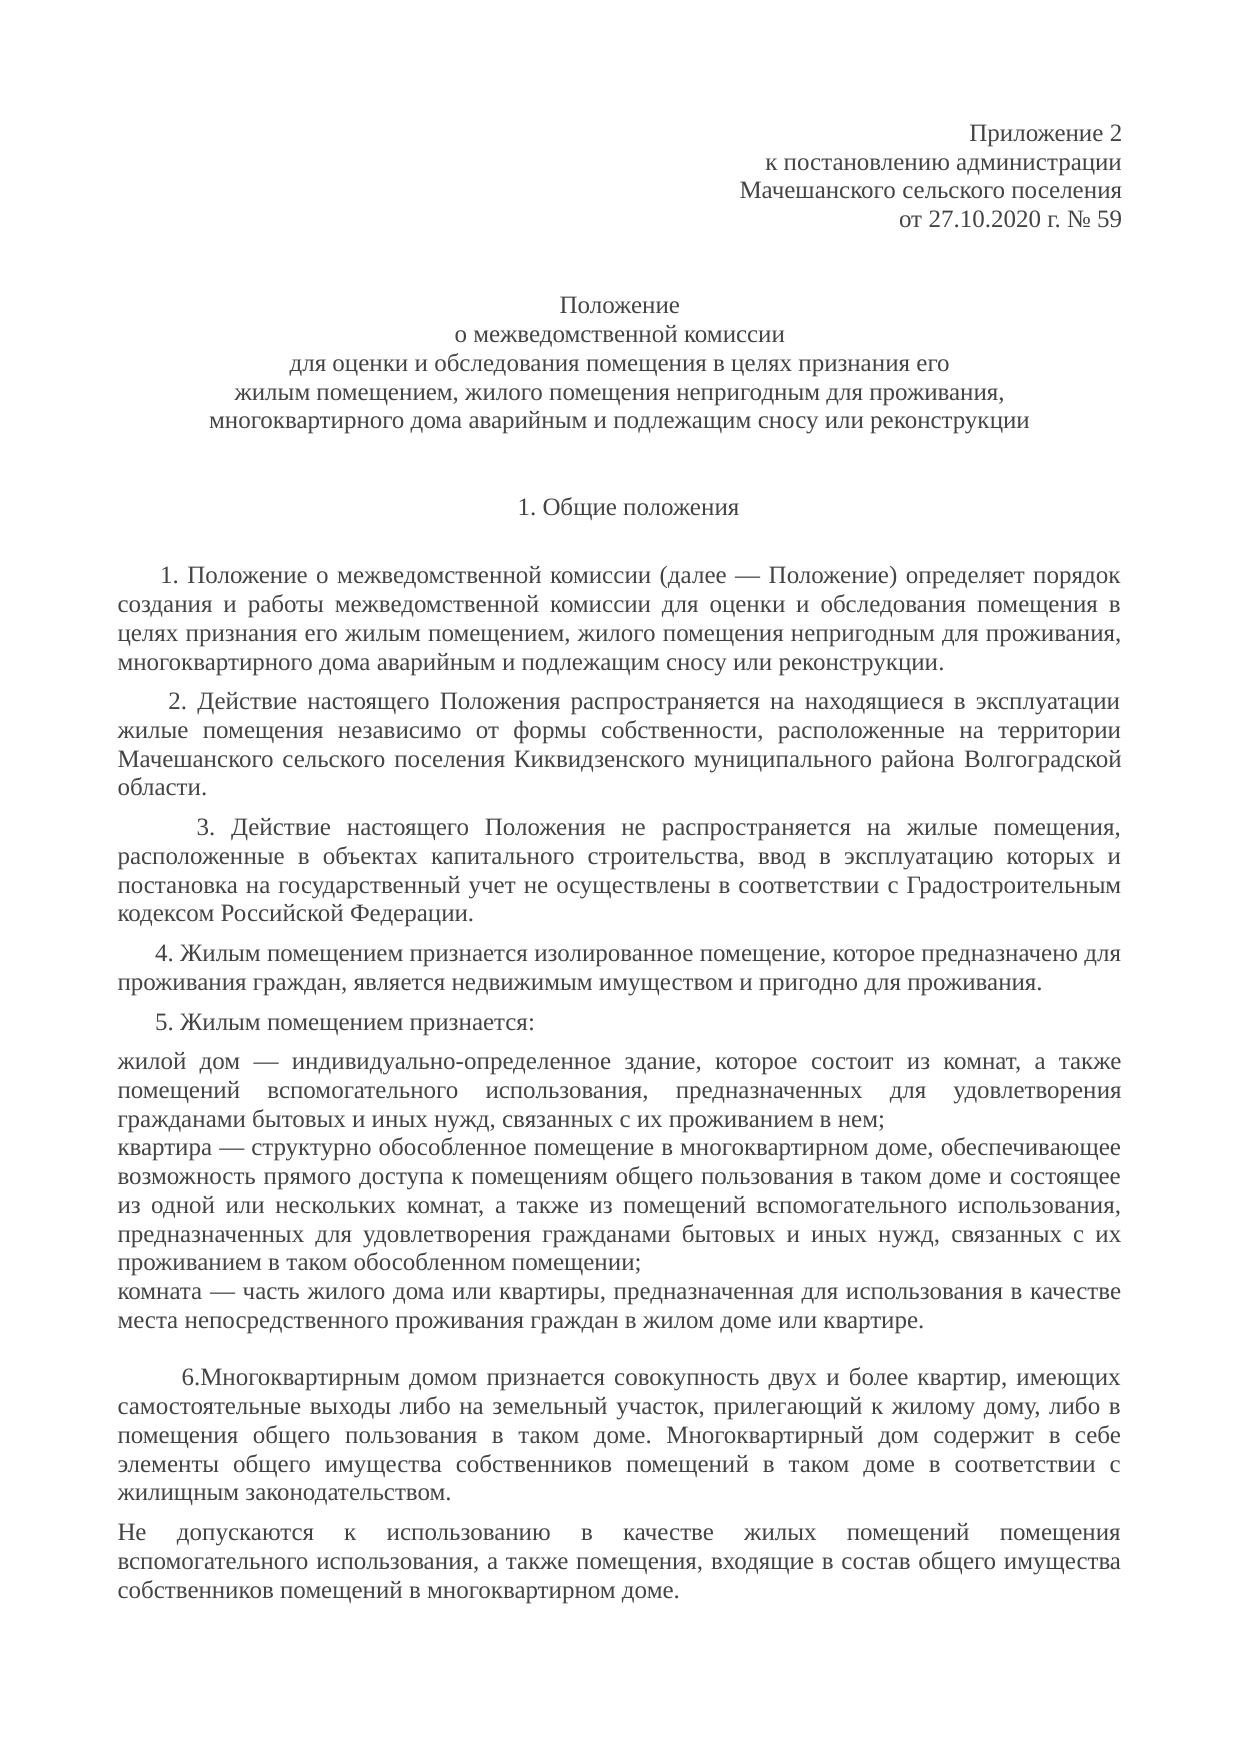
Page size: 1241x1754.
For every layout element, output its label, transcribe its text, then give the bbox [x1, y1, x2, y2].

list 2. Действие настоящего Положения распространяется на находящиеся в эксплуатации жилые помещения независимо от формы собственности, расположенные на территории Мачешанского сельского поселения Киквидзенского муниципального района Волгоградской области. [117, 686, 1122, 801]
text Положение [117, 291, 1122, 319]
text Не допускаются к использованию в качестве жилых помещений помещения вспомогательного использования, а также помещения, входящие в состав общего имущества собственников помещений в многоквартирном доме. [117, 1517, 1122, 1603]
text для оценки и обследования помещения в целях признания его [117, 348, 1122, 377]
text 4. Жилым помещением признается изолированное помещение, которое предназначено для проживания граждан, является недвижимым имуществом и пригодно для проживания. [117, 938, 1122, 996]
text о межведомственной комиссии [117, 319, 1122, 348]
text комната — часть жилого дома или квартиры, предназначенная для использования в качестве места непосредственного проживания граждан в жилом доме или квартире. [117, 1276, 1122, 1334]
text 5. Жилым помещением признается: [117, 1007, 1122, 1035]
text от 27.10.2020 г. № 59 [117, 204, 1122, 233]
text 1. Положение о межведомственной комиссии (далее — Положение) определяет порядок создания и работы межведомственной комиссии для оценки и обследования помещения в целях признания его жилым помещением, жилого помещения непригодным для проживания, многоквартирного дома аварийным и подлежащим сносу или реконструкции. [117, 560, 1122, 675]
text жилым помещением, жилого помещения непригодным для проживания, [117, 377, 1122, 406]
text жилой дом — индивидуально-определенное здание, которое состоит из комнат, а также помещений вспомогательного использования, предназначенных для удовлетворения гражданами бытовых и иных нужд, связанных с их проживанием в нем; [117, 1046, 1122, 1132]
text Приложение 2 [117, 118, 1122, 147]
text к постановлению администрации [117, 147, 1122, 176]
text 6.Многоквартирным домом признается совокупность двух и более квартир, имеющих самостоятельные выходы либо на земельный участок, прилегающий к жилому дому, либо в помещения общего пользования в таком доме. Многоквартирный дом содержит в себе элементы общего имущества собственников помещений в таком доме в соответствии с жилищным законодательством. [117, 1362, 1122, 1506]
text многоквартирного дома аварийным и подлежащим сносу или реконструкции [117, 406, 1122, 434]
text квартира — структурно обособленное помещение в многоквартирном доме, обеспечивающее возможность прямого доступа к помещениям общего пользования в таком доме и состоящее из одной или нескольких комнат, а также из помещений вспомогательного использования, предназначенных для удовлетворения гражданами бытовых и иных нужд, связанных с их проживанием в таком обособленном помещении; [117, 1132, 1122, 1276]
text Мачешанского сельского поселения [117, 176, 1122, 204]
list 1. Общие положения [173, 492, 1122, 521]
list 3. Действие настоящего Положения не распространяется на жилые помещения, расположенные в объектах капитального строительства, ввод в эксплуатацию которых и постановка на государственный учет не осуществлены в соответствии с Градостроительным кодексом Российской Федерации. [117, 812, 1122, 927]
